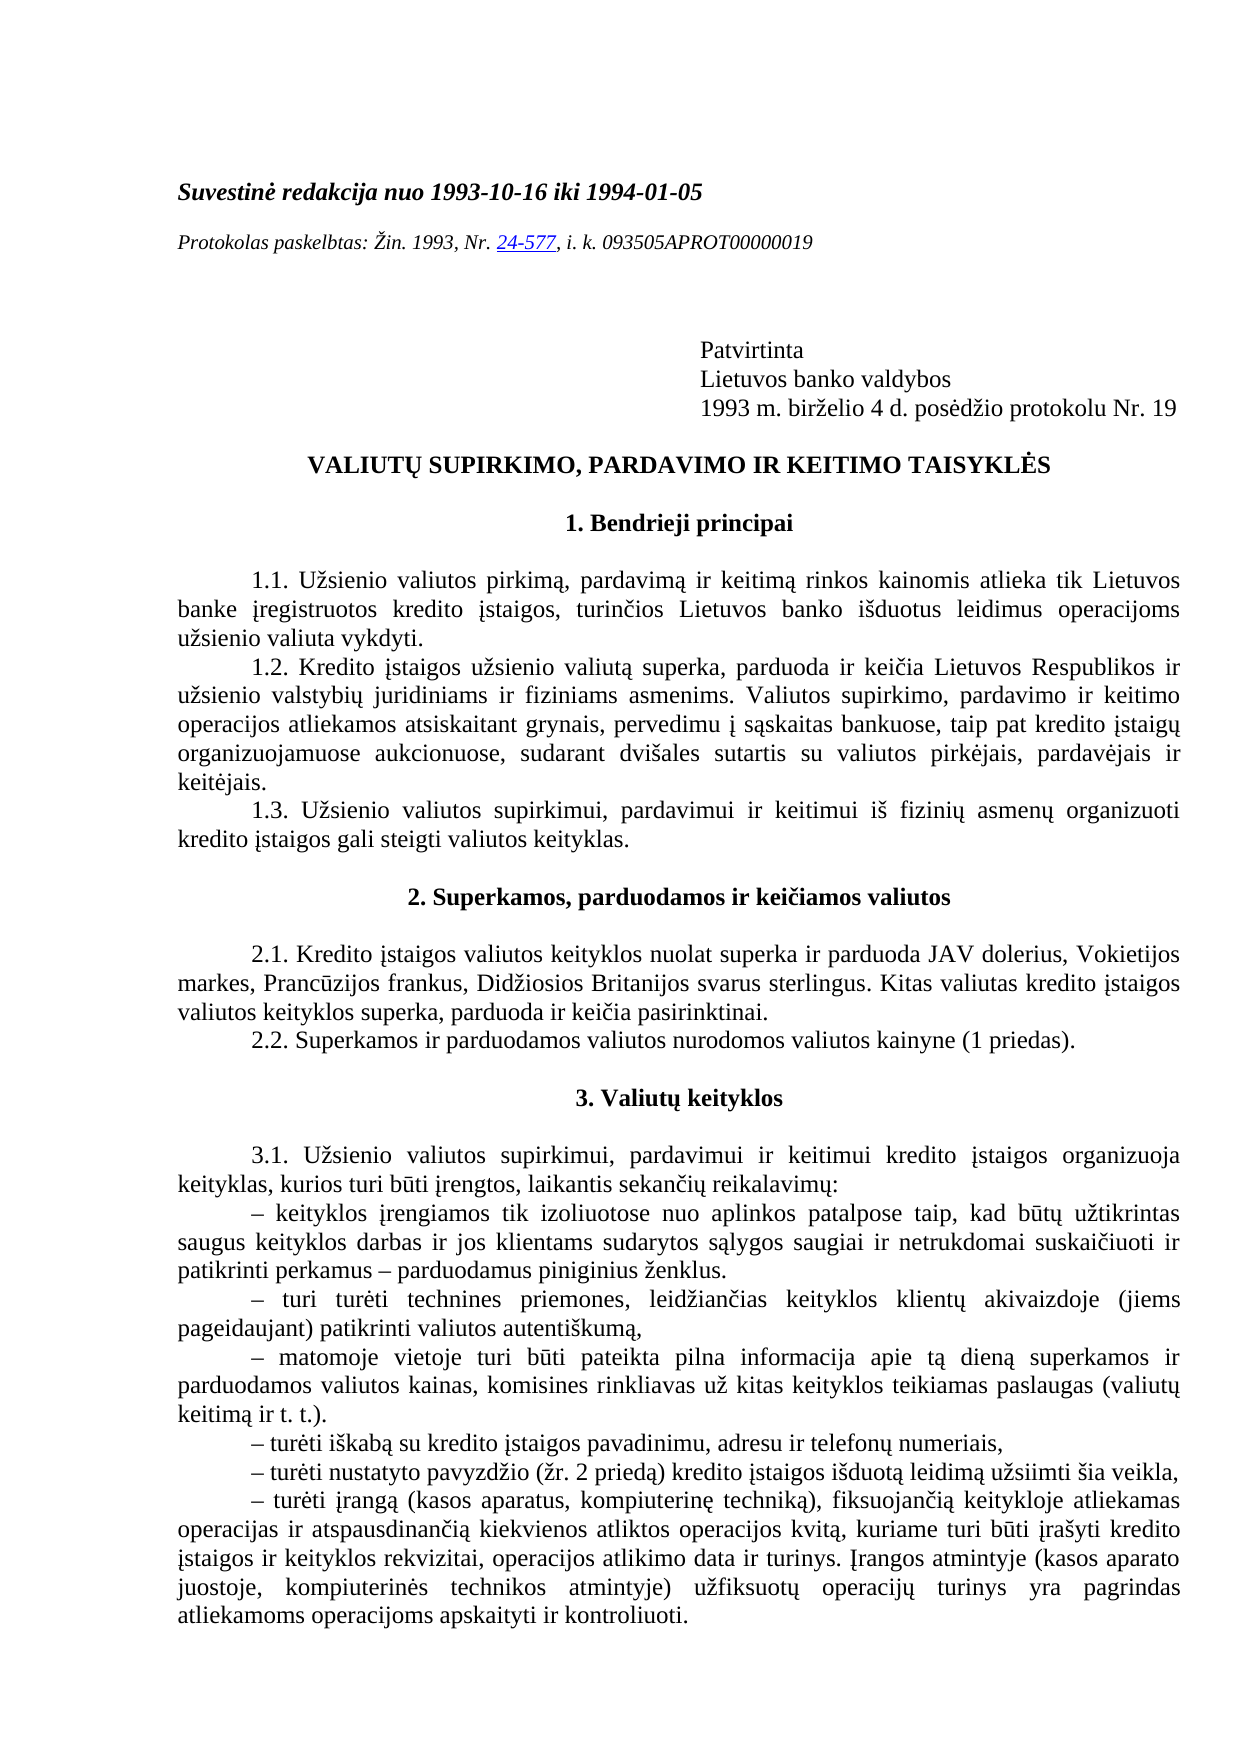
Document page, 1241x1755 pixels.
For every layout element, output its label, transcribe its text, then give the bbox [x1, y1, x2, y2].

text Protokolas paskelbtas: Žin. 1993, Nr. 24-577, i. k. 093505APROT00000019 [177, 230, 1181, 254]
text – keityklos įrengiamos tik izoliuotose nuo aplinkos patalpose taip, kad būtų užtikrintas saugus keityklos darbas ir jos klientams sudarytos sąlygos saugiai ir netrukdomai suskaičiuoti ir patikrinti perkamus – parduodamus piniginius ženklus. [177, 1198, 1181, 1284]
text Suvestinė redakcija nuo 1993-10-16 iki 1994-01-05 [177, 177, 1181, 206]
text VALIUTŲ SUPIRKIMO, PARDAVIMO IR KEITIMO TAISYKLĖS [177, 451, 1181, 479]
text – turėti nustatyto pavyzdžio (žr. 2 priedą) kredito įstaigos išduotą leidimą užsiimti šia veikla, [177, 1457, 1181, 1486]
text 2.1. Kredito įstaigos valiutos keityklos nuolat superka ir parduoda JAV dolerius, Vokietijos markes, Prancūzijos frankus, Didžiosios Britanijos svarus sterlingus. Kitas valiutas kredito įstaigos valiutos keityklos superka, parduoda ir keičia pasirinktinai. [177, 939, 1181, 1026]
text – matomoje vietoje turi būti pateikta pilna informacija apie tą dieną superkamos ir parduodamos valiutos kainas, komisines rinkliavas už kitas keityklos teikiamas paslaugas (valiutų keitimą ir t. t.). [177, 1342, 1181, 1428]
text 3. Valiutų keityklos [177, 1083, 1181, 1112]
text 2. Superkamos, parduodamos ir keičiamos valiutos [177, 882, 1181, 911]
text 3.1. Užsienio valiutos supirkimui, pardavimui ir keitimui kredito įstaigos organizuoja keityklas, kurios turi būti įrengtos, laikantis sekančių reikalavimų: [177, 1141, 1181, 1198]
text – turėti įrangą (kasos aparatus, kompiuterinę techniką), fiksuojančią keitykloje atliekamas operacijas ir atspausdinančią kiekvienos atliktos operacijos kvitą, kuriame turi būti įrašyti kredito įstaigos ir keityklos rekvizitai, operacijos atlikimo data ir turinys. Įrangos atmintyje (kasos aparato juostoje, kompiuterinės technikos atmintyje) užfiksuotų operacijų turinys yra pagrindas atliekamoms operacijoms apskaityti ir kontroliuoti. [177, 1486, 1181, 1629]
text 1.3. Užsienio valiutos supirkimui, pardavimui ir keitimui iš fizinių asmenų organizuoti kredito įstaigos gali steigti valiutos keityklas. [177, 796, 1181, 853]
text 1. Bendrieji principai [177, 508, 1181, 537]
text 1.1. Užsienio valiutos pirkimą, pardavimą ir keitimą rinkos kainomis atlieka tik Lietuvos banke įregistruotos kredito įstaigos, turinčios Lietuvos banko išduotus leidimus operacijoms užsienio valiuta vykdyti. [177, 566, 1181, 652]
text – turi turėti technines priemones, leidžiančias keityklos klientų akivaizdoje (jiems pageidaujant) patikrinti valiutos autentiškumą, [177, 1284, 1181, 1342]
text – turėti iškabą su kredito įstaigos pavadinimu, adresu ir telefonų numeriais, [177, 1428, 1181, 1457]
text Lietuvos banko valdybos [177, 364, 1181, 393]
text 2.2. Superkamos ir parduodamos valiutos nurodomos valiutos kainyne (1 priedas). [177, 1026, 1181, 1054]
text 1993 m. birželio 4 d. posėdžio protokolu Nr. 19 [177, 393, 1181, 422]
text 1.2. Kredito įstaigos užsienio valiutą superka, parduoda ir keičia Lietuvos Respublikos ir užsienio valstybių juridiniams ir fiziniams asmenims. Valiutos supirkimo, pardavimo ir keitimo operacijos atliekamos atsiskaitant grynais, pervedimu į sąskaitas bankuose, taip pat kredito įstaigų organizuojamuose aukcionuose, sudarant dvišales sutartis su valiutos pirkėjais, pardavėjais ir keitėjais. [177, 652, 1181, 796]
text Patvirtinta [177, 336, 1181, 364]
